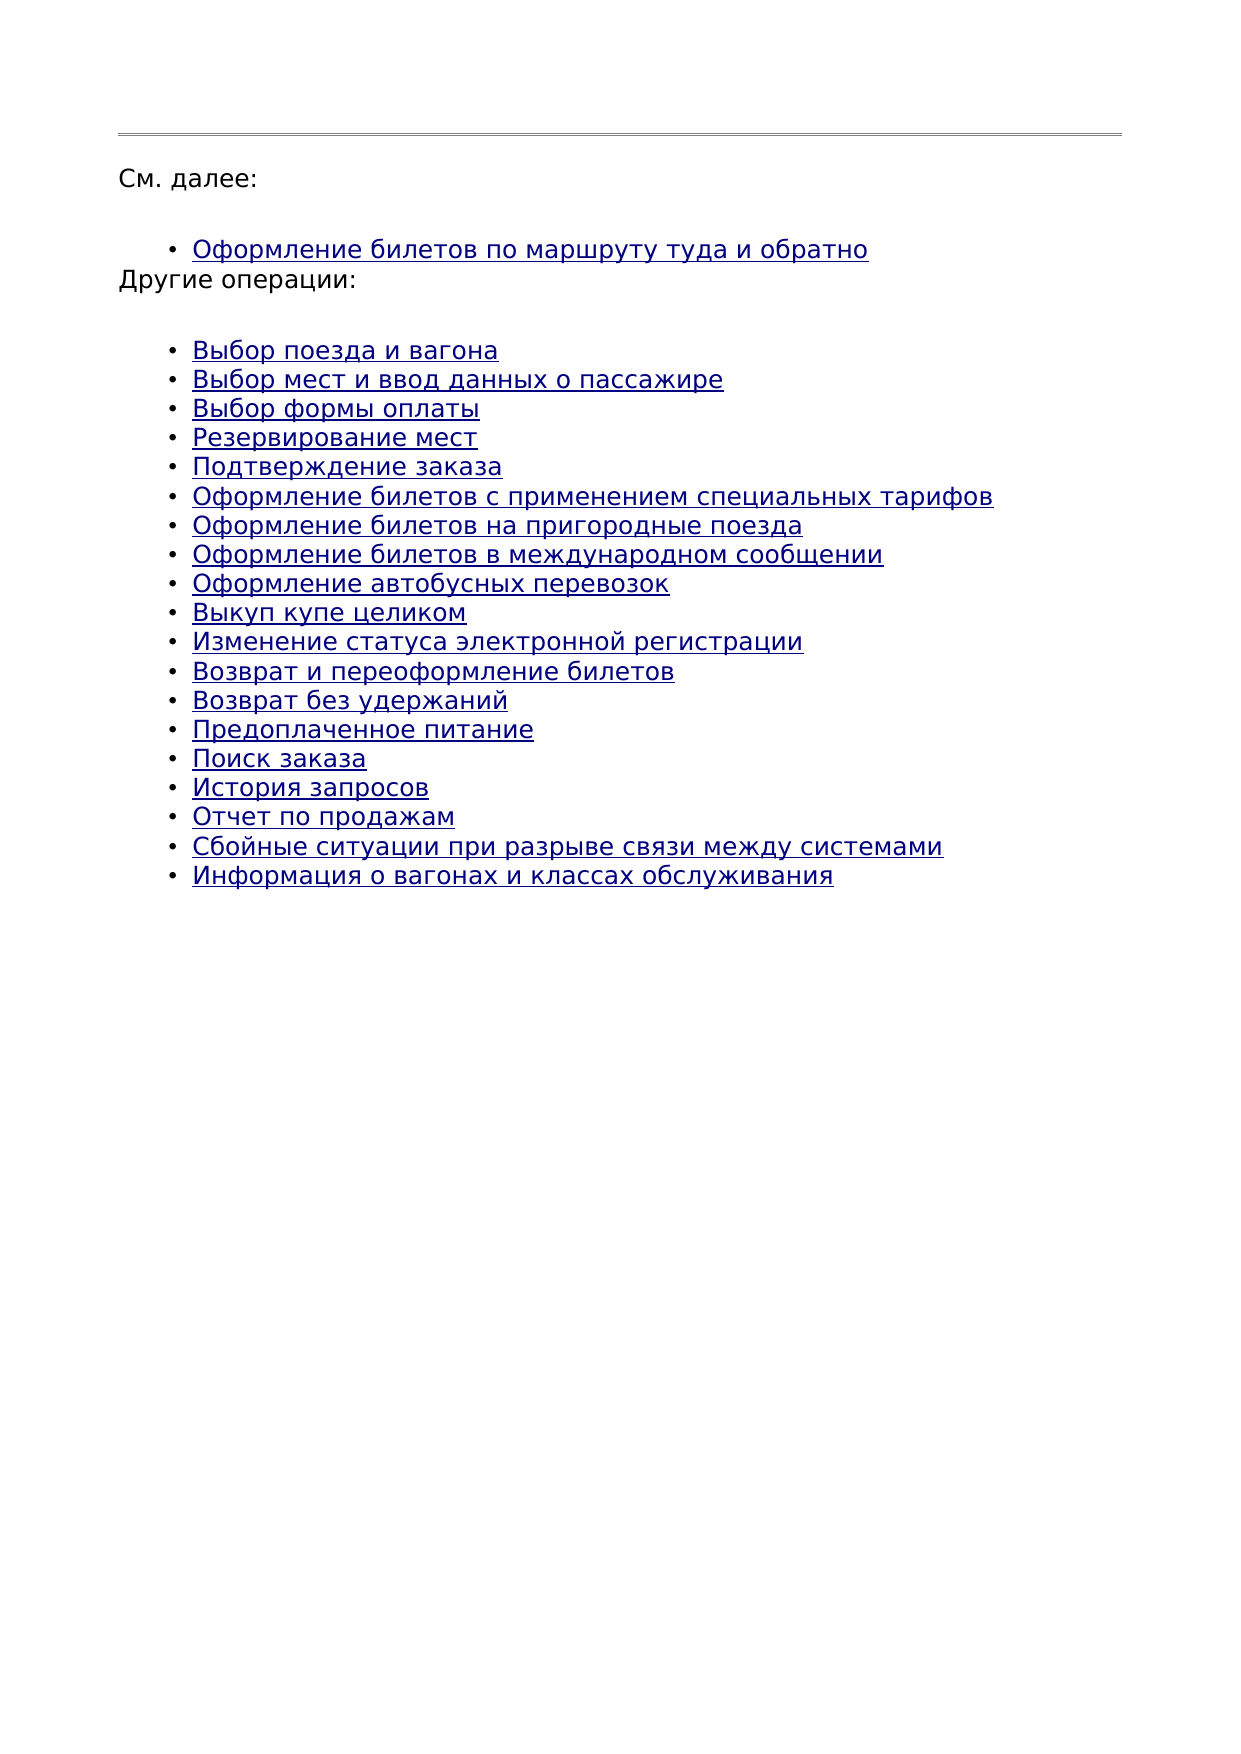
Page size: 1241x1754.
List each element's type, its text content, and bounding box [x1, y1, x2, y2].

list Возврат без удержаний [177, 686, 1122, 715]
list Отчет по продажам [177, 803, 1122, 832]
list Оформление автобусных перевозок [177, 569, 1122, 598]
list Выкуп купе целиком [177, 598, 1122, 628]
text Другие операции: [118, 265, 1122, 294]
list Предоплаченное питание [177, 715, 1122, 744]
list Возврат и переоформление билетов [177, 657, 1122, 686]
list История запросов [177, 773, 1122, 803]
text См. далее: [118, 164, 1122, 194]
list Оформление билетов с применением специальных тарифов [177, 482, 1122, 511]
list Выбор формы оплаты [177, 394, 1122, 423]
list Выбор поезда и вагона [177, 336, 1122, 365]
list Выбор мест и ввод данных о пассажире [177, 365, 1122, 394]
list Оформление билетов в международном сообщении [177, 540, 1122, 569]
list Резервирование мест [177, 423, 1122, 453]
list Сбойные ситуации при разрыве связи между системами [177, 832, 1122, 861]
list Оформление билетов на пригородные поезда [177, 511, 1122, 540]
list Поиск заказа [177, 744, 1122, 773]
list Изменение статуса электронной регистрации [177, 628, 1122, 657]
list Информация о вагонах и классах обслуживания [177, 861, 1122, 890]
list Подтверждение заказа [177, 453, 1122, 482]
list Оформление билетов по маршруту туда и обратно [177, 236, 1122, 265]
